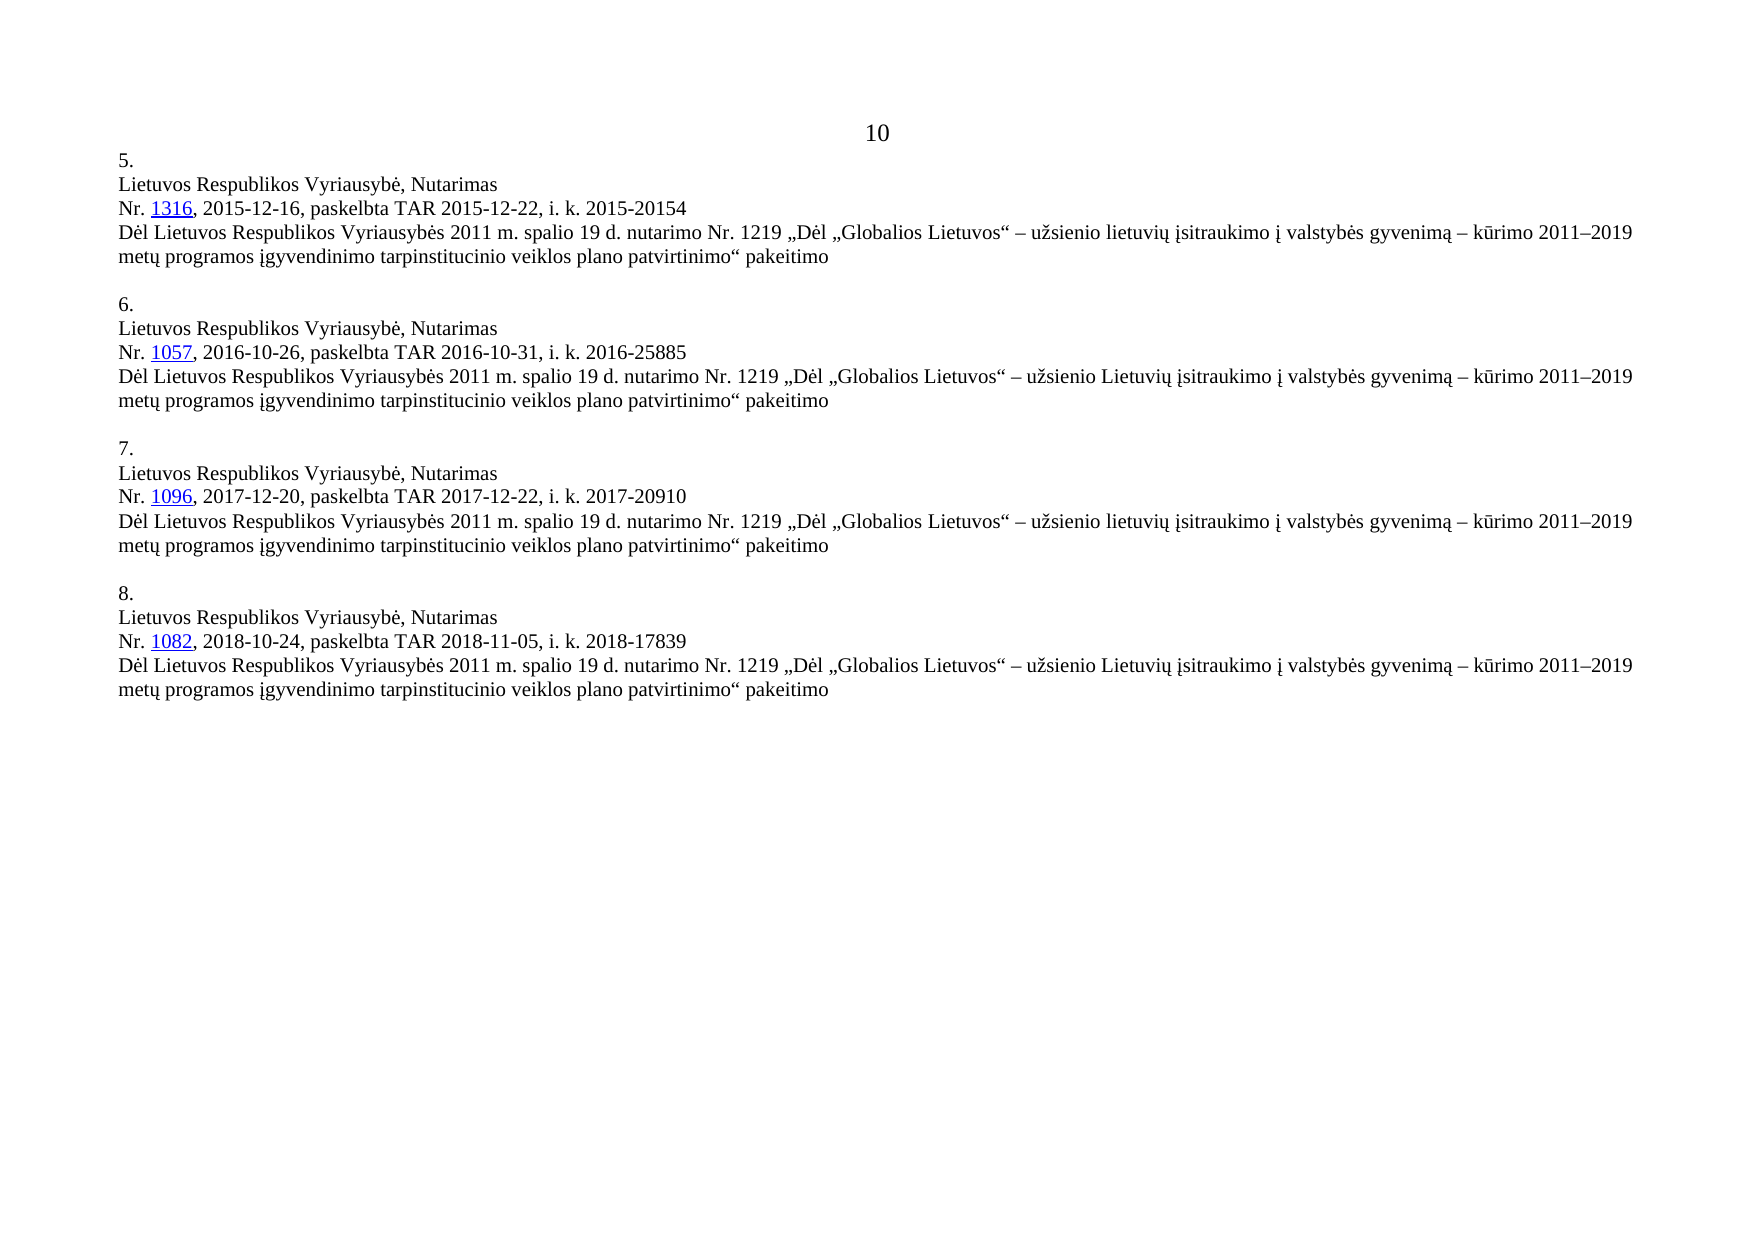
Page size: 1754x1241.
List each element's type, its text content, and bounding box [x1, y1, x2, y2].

text Nr. 1082, 2018-10-24, paskelbta TAR 2018-11-05, i. k. 2018-17839 [118, 629, 1636, 653]
text Nr. 1057, 2016-10-26, paskelbta TAR 2016-10-31, i. k. 2016-25885 [118, 340, 1636, 364]
text 5. [118, 148, 1636, 172]
text Dėl Lietuvos Respublikos Vyriausybės 2011 m. spalio 19 d. nutarimo Nr. 1219 „Dėl „Globalios Lietuvos“ – užsienio Lietuvių įsitraukimo į valstybės gyvenimą – kūrimo 2011–2019 metų programos įgyvendinimo tarpinstitucinio veiklos plano patvirtinimo“ pakeitimo [118, 653, 1636, 701]
text Dėl Lietuvos Respublikos Vyriausybės 2011 m. spalio 19 d. nutarimo Nr. 1219 „Dėl „Globalios Lietuvos“ – užsienio lietuvių įsitraukimo į valstybės gyvenimą – kūrimo 2011–2019 metų programos įgyvendinimo tarpinstitucinio veiklos plano patvirtinimo“ pakeitimo [118, 508, 1636, 557]
text Dėl Lietuvos Respublikos Vyriausybės 2011 m. spalio 19 d. nutarimo Nr. 1219 „Dėl „Globalios Lietuvos“ – užsienio Lietuvių įsitraukimo į valstybės gyvenimą – kūrimo 2011–2019 metų programos įgyvendinimo tarpinstitucinio veiklos plano patvirtinimo“ pakeitimo [118, 364, 1636, 412]
text 7. [118, 436, 1636, 460]
text 8. [118, 581, 1636, 605]
text Nr. 1096, 2017-12-20, paskelbta TAR 2017-12-22, i. k. 2017-20910 [118, 484, 1636, 508]
text Lietuvos Respublikos Vyriausybė, Nutarimas [118, 316, 1636, 340]
text Dėl Lietuvos Respublikos Vyriausybės 2011 m. spalio 19 d. nutarimo Nr. 1219 „Dėl „Globalios Lietuvos“ – užsienio lietuvių įsitraukimo į valstybės gyvenimą – kūrimo 2011–2019 metų programos įgyvendinimo tarpinstitucinio veiklos plano patvirtinimo“ pakeitimo [118, 220, 1636, 268]
text Lietuvos Respublikos Vyriausybė, Nutarimas [118, 605, 1636, 629]
text 6. [118, 292, 1636, 316]
text Nr. 1316, 2015-12-16, paskelbta TAR 2015-12-22, i. k. 2015-20154 [118, 196, 1636, 220]
text Lietuvos Respublikos Vyriausybė, Nutarimas [118, 460, 1636, 484]
text Lietuvos Respublikos Vyriausybė, Nutarimas [118, 172, 1636, 196]
